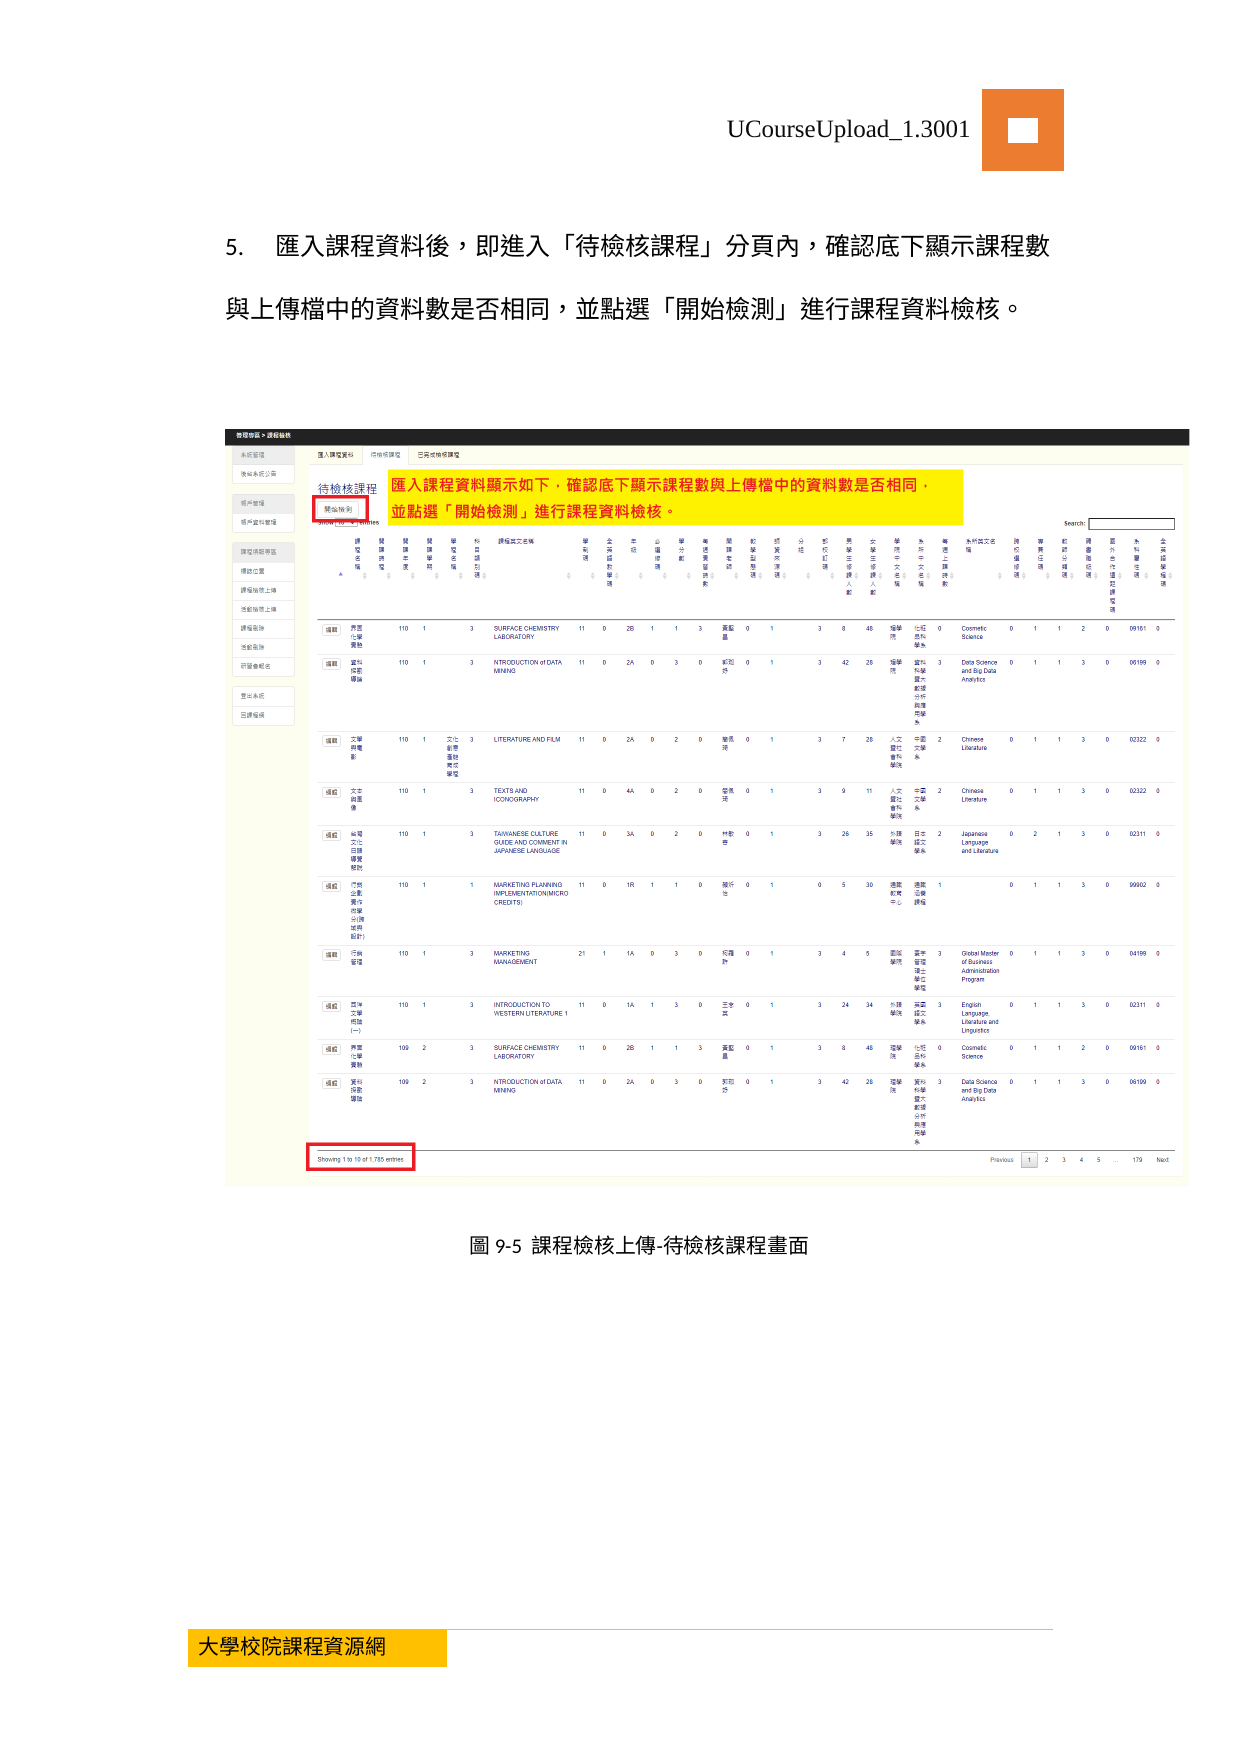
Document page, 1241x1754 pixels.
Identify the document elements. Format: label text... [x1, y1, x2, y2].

text 圖 9-5 課程檢核上傳-待檢核課程畫面 [225, 1203, 1053, 1266]
list 匯入課程資料後，即進入「待檢核課程」分頁內，確認底下顯示課程數與上傳檔中的資料數是否相同，並點選「開始檢測」進行課程資料檢核。 [225, 203, 1053, 328]
